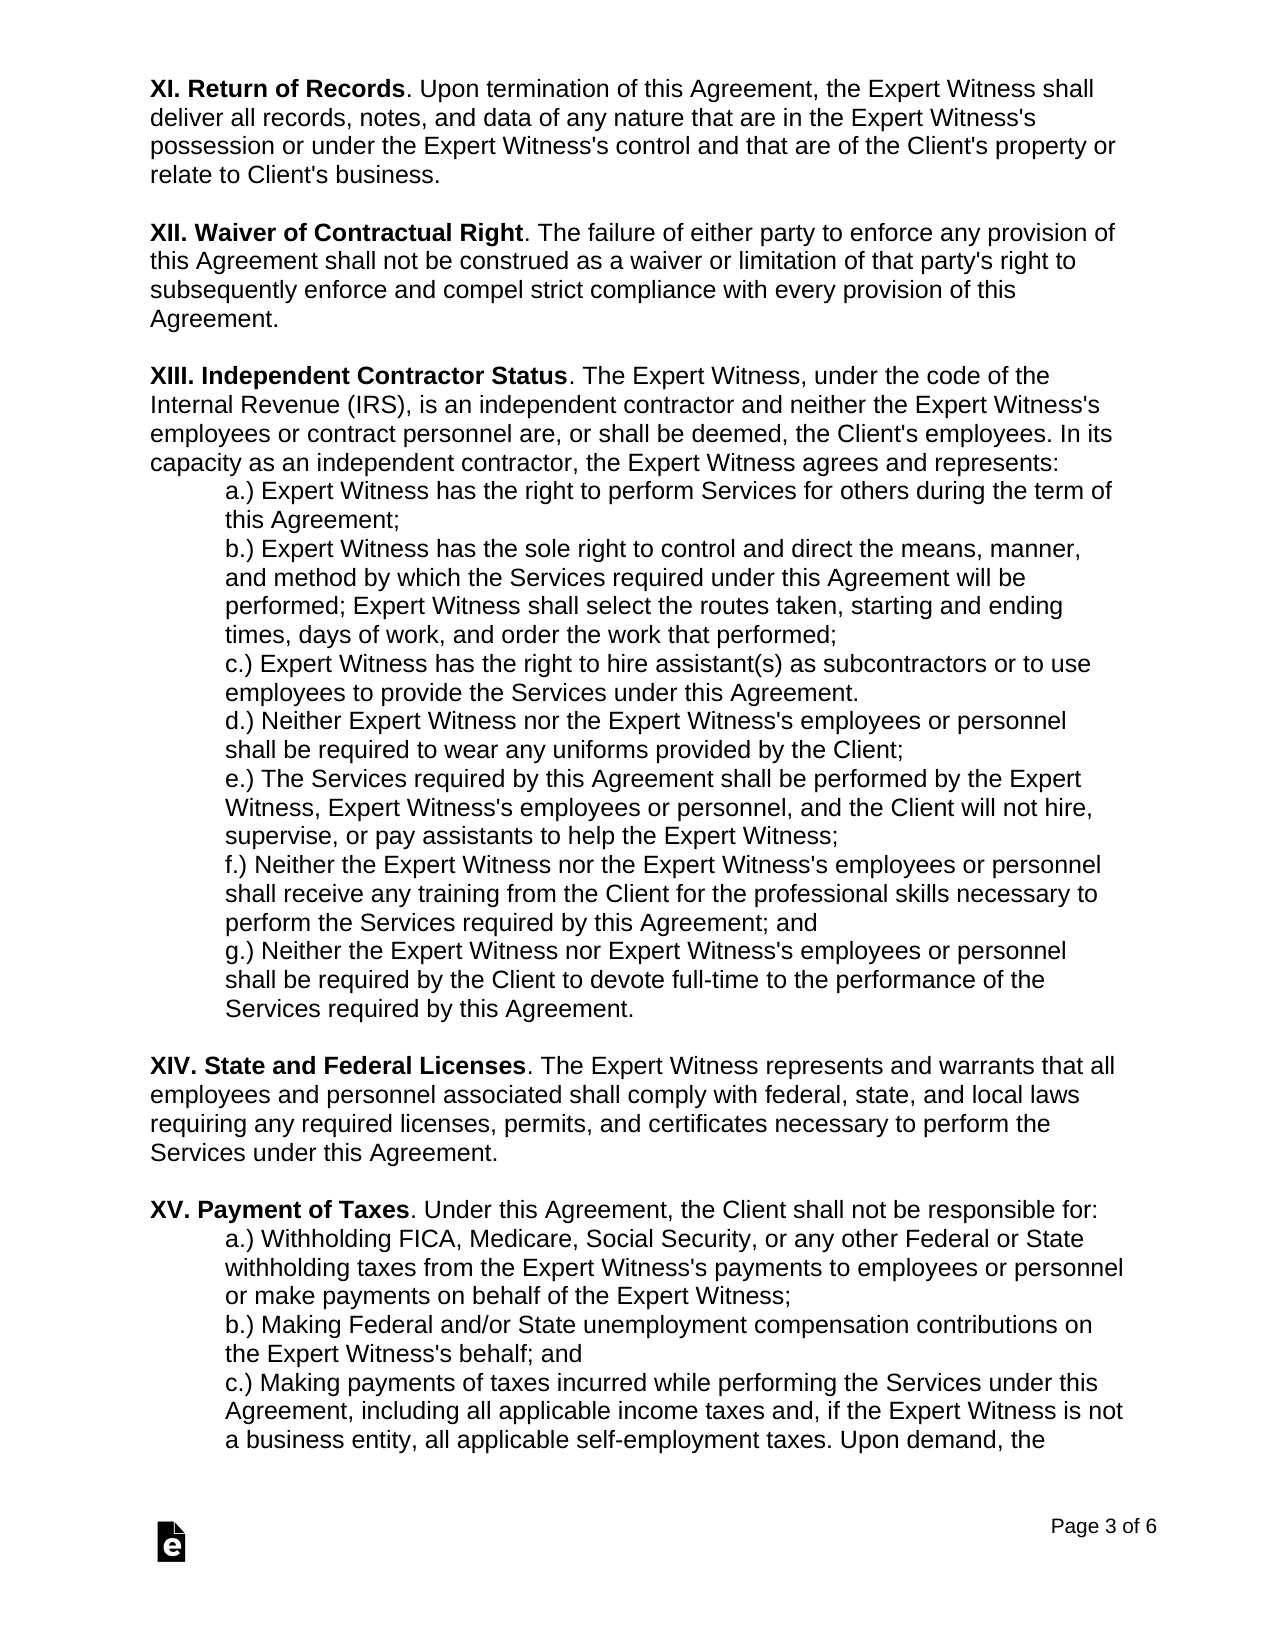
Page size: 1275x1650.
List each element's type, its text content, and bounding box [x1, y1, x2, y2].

list a.) Expert Witness has the right to perform Services for others during the term of this Agreement; [225, 476, 1125, 534]
list d.) Neither Expert Witness nor the Expert Witness's employees or personnel shall be required to wear any uniforms provided by the Client; [225, 706, 1125, 764]
list b.) Expert Witness has the sole right to control and direct the means, manner, and method by which the Services required under this Agreement will be performed; Expert Witness shall select the routes taken, starting and ending times, days of work, and order the work that performed; [225, 534, 1125, 649]
list g.) Neither the Expert Witness nor Expert Witness's employees or personnel shall be required by the Client to devote full-time to the performance of the Services required by this Agreement. [225, 936, 1125, 1022]
list e.) The Services required by this Agreement shall be performed by the Expert Witness, Expert Witness's employees or personnel, and the Client will not hire, supervise, or pay assistants to help the Expert Witness; [225, 764, 1125, 850]
text XII. Waiver of Contractual Right. The failure of either party to enforce any provision of this Agreement shall not be construed as a waiver or limitation of that party's right to subsequently enforce and compel strict compliance with every provision of this Agreement. [150, 217, 1125, 332]
text XV. Payment of Taxes. Under this Agreement, the Client shall not be responsible for: [150, 1195, 1125, 1224]
list f.) Neither the Expert Witness nor the Expert Witness's employees or personnel shall receive any training from the Client for the professional skills necessary to perform the Services required by this Agreement; and [225, 850, 1125, 936]
text a.) Withholding FICA, Medicare, Social Security, or any other Federal or State withholding taxes from the Expert Witness's payments to employees or personnel or make payments on behalf of the Expert Witness; [225, 1224, 1125, 1310]
text XIV. State and Federal Licenses. The Expert Witness represents and warrants that all employees and personnel associated shall comply with federal, state, and local laws requiring any required licenses, permits, and certificates necessary to perform the Services under this Agreement. [150, 1051, 1125, 1166]
list c.) Expert Witness has the right to hire assistant(s) as subcontractors or to use employees to provide the Services under this Agreement. [225, 649, 1125, 706]
text XIII. Independent Contractor Status. The Expert Witness, under the code of the Internal Revenue (IRS), is an independent contractor and neither the Expert Witness's employees or contract personnel are, or shall be deemed, the Client's employees. In its capacity as an independent contractor, the Expert Witness agrees and represents: [150, 361, 1125, 476]
text XI. Return of Records. Upon termination of this Agreement, the Expert Witness shall deliver all records, notes, and data of any nature that are in the Expert Witness's possession or under the Expert Witness's control and that are of the Client's property or relate to Client's business. [150, 74, 1125, 189]
text b.) Making Federal and/or State unemployment compensation contributions on the Expert Witness's behalf; and [225, 1310, 1125, 1367]
text c.) Making payments of taxes incurred while performing the Services under this Agreement, including all applicable income taxes and, if the Expert Witness is not a business entity, all applicable self-employment taxes. Upon demand, the [225, 1367, 1125, 1454]
